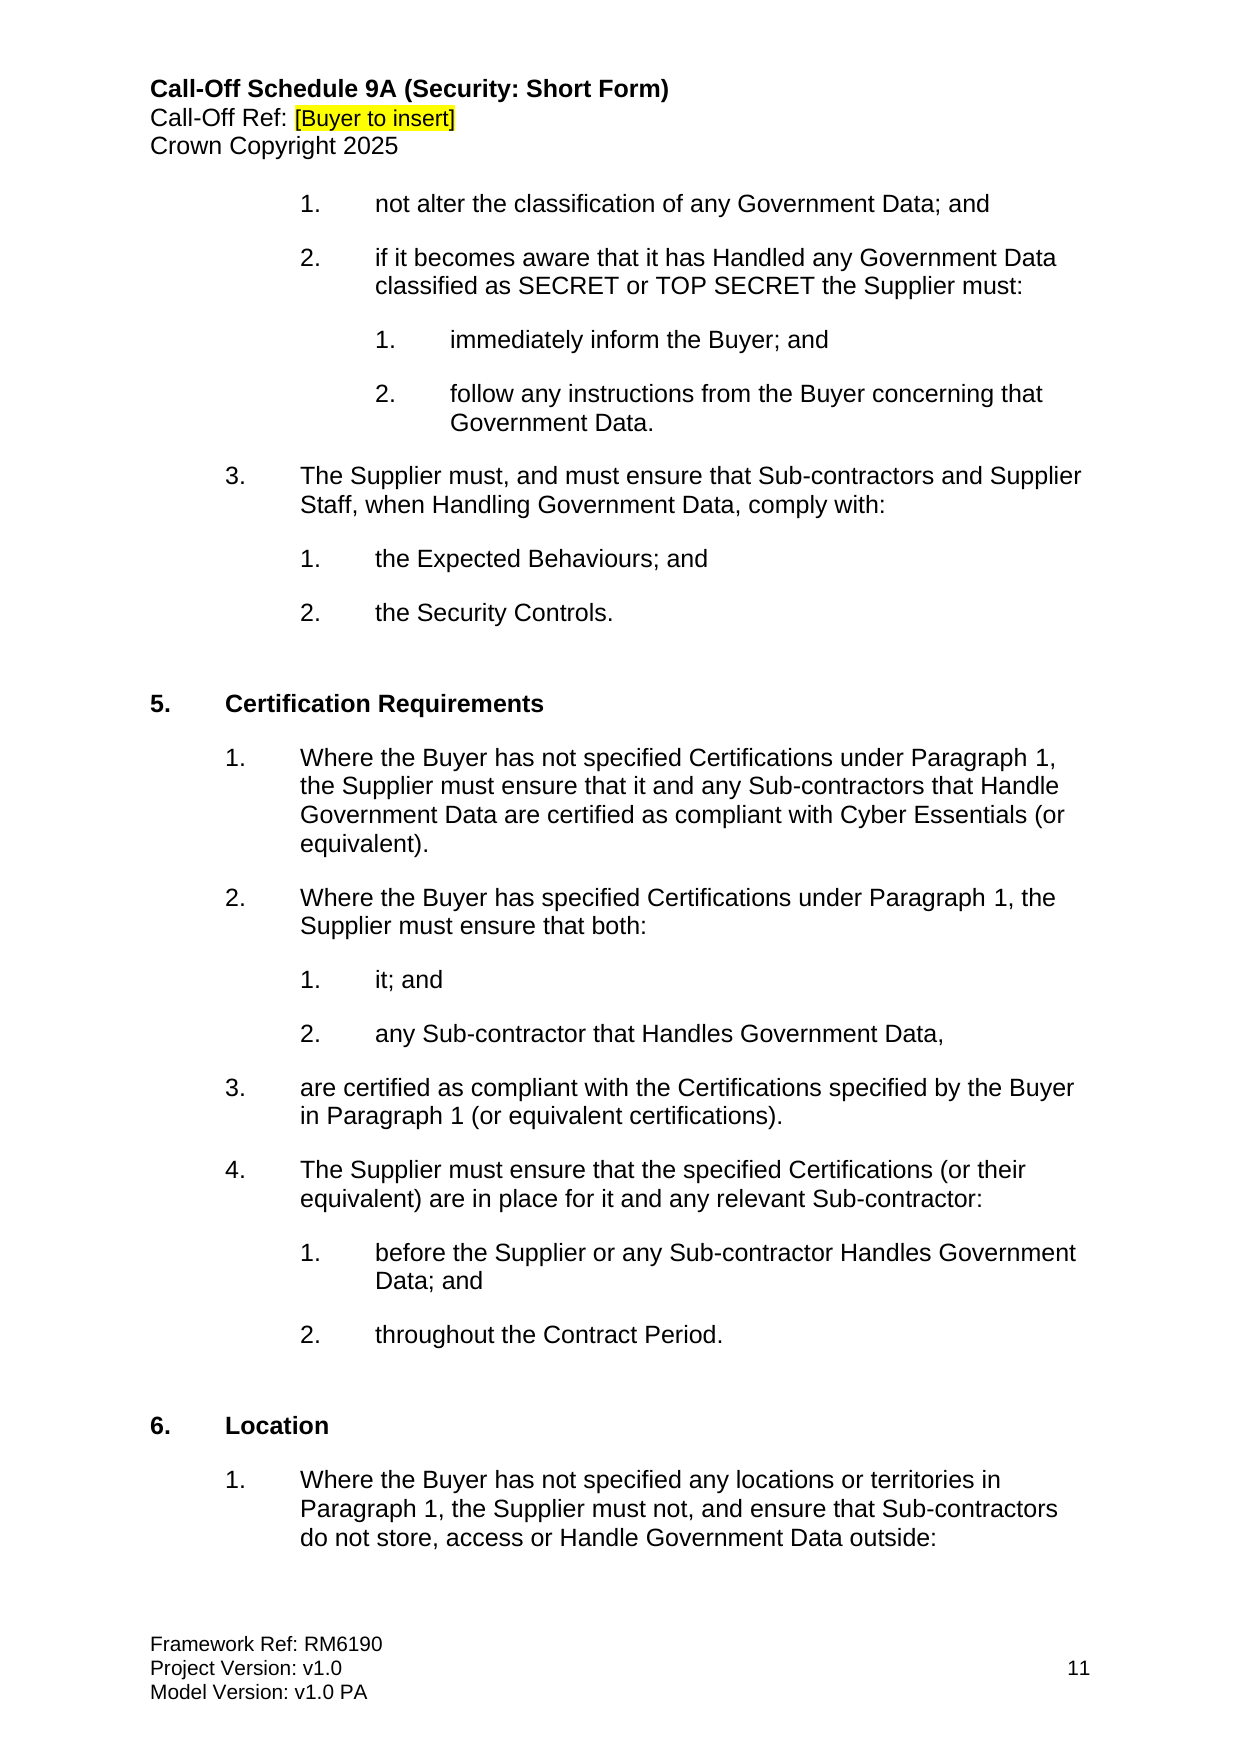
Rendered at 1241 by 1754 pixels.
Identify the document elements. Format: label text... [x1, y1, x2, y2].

subtitle Location [150, 1411, 1091, 1440]
subtitle Where the Buyer has specified Certifications under Paragraph 1, the Supplier must ensure that both: [225, 883, 1091, 940]
subtitle any Sub-contractor that Handles Government Data, [300, 1019, 1091, 1048]
subtitle are certified as compliant with the Certifications specified by the Buyer in Paragraph 1 (or equivalent certifications). [225, 1073, 1091, 1130]
subtitle Certification Requirements [150, 689, 1091, 718]
subtitle not alter the classification of any Government Data; and [300, 189, 1091, 218]
subtitle follow any instructions from the Buyer concerning that Government Data. [375, 379, 1091, 436]
subtitle if it becomes aware that it has Handled any Government Data classified as SECRET or TOP SECRET the Supplier must: [300, 243, 1091, 300]
subtitle the Expected Behaviours; and [300, 544, 1091, 573]
subtitle throughout the Contract Period. [300, 1320, 1091, 1349]
subtitle The Supplier must, and must ensure that Sub-contractors and Supplier Staff, when Handling Government Data, comply with: [225, 461, 1091, 519]
subtitle The Supplier must ensure that the specified Certifications (or their equivalent) are in place for it and any relevant Sub-contractor: [225, 1155, 1091, 1213]
subtitle it; and [300, 965, 1091, 994]
subtitle before the Supplier or any Sub-contractor Handles Government Data; and [300, 1238, 1091, 1295]
subtitle the Security Controls. [300, 598, 1091, 626]
subtitle immediately inform the Buyer; and [375, 325, 1091, 354]
subtitle Where the Buyer has not specified Certifications under Paragraph 1, the Supplier must ensure that it and any Sub-contractors that Handle Government Data are certified as compliant with Cyber Essentials (or equivalent). [225, 743, 1091, 858]
subtitle Where the Buyer has not specified any locations or territories in Paragraph 1, the Supplier must not, and ensure that Sub-contractors do not store, access or Handle Government Data outside: [225, 1465, 1091, 1551]
